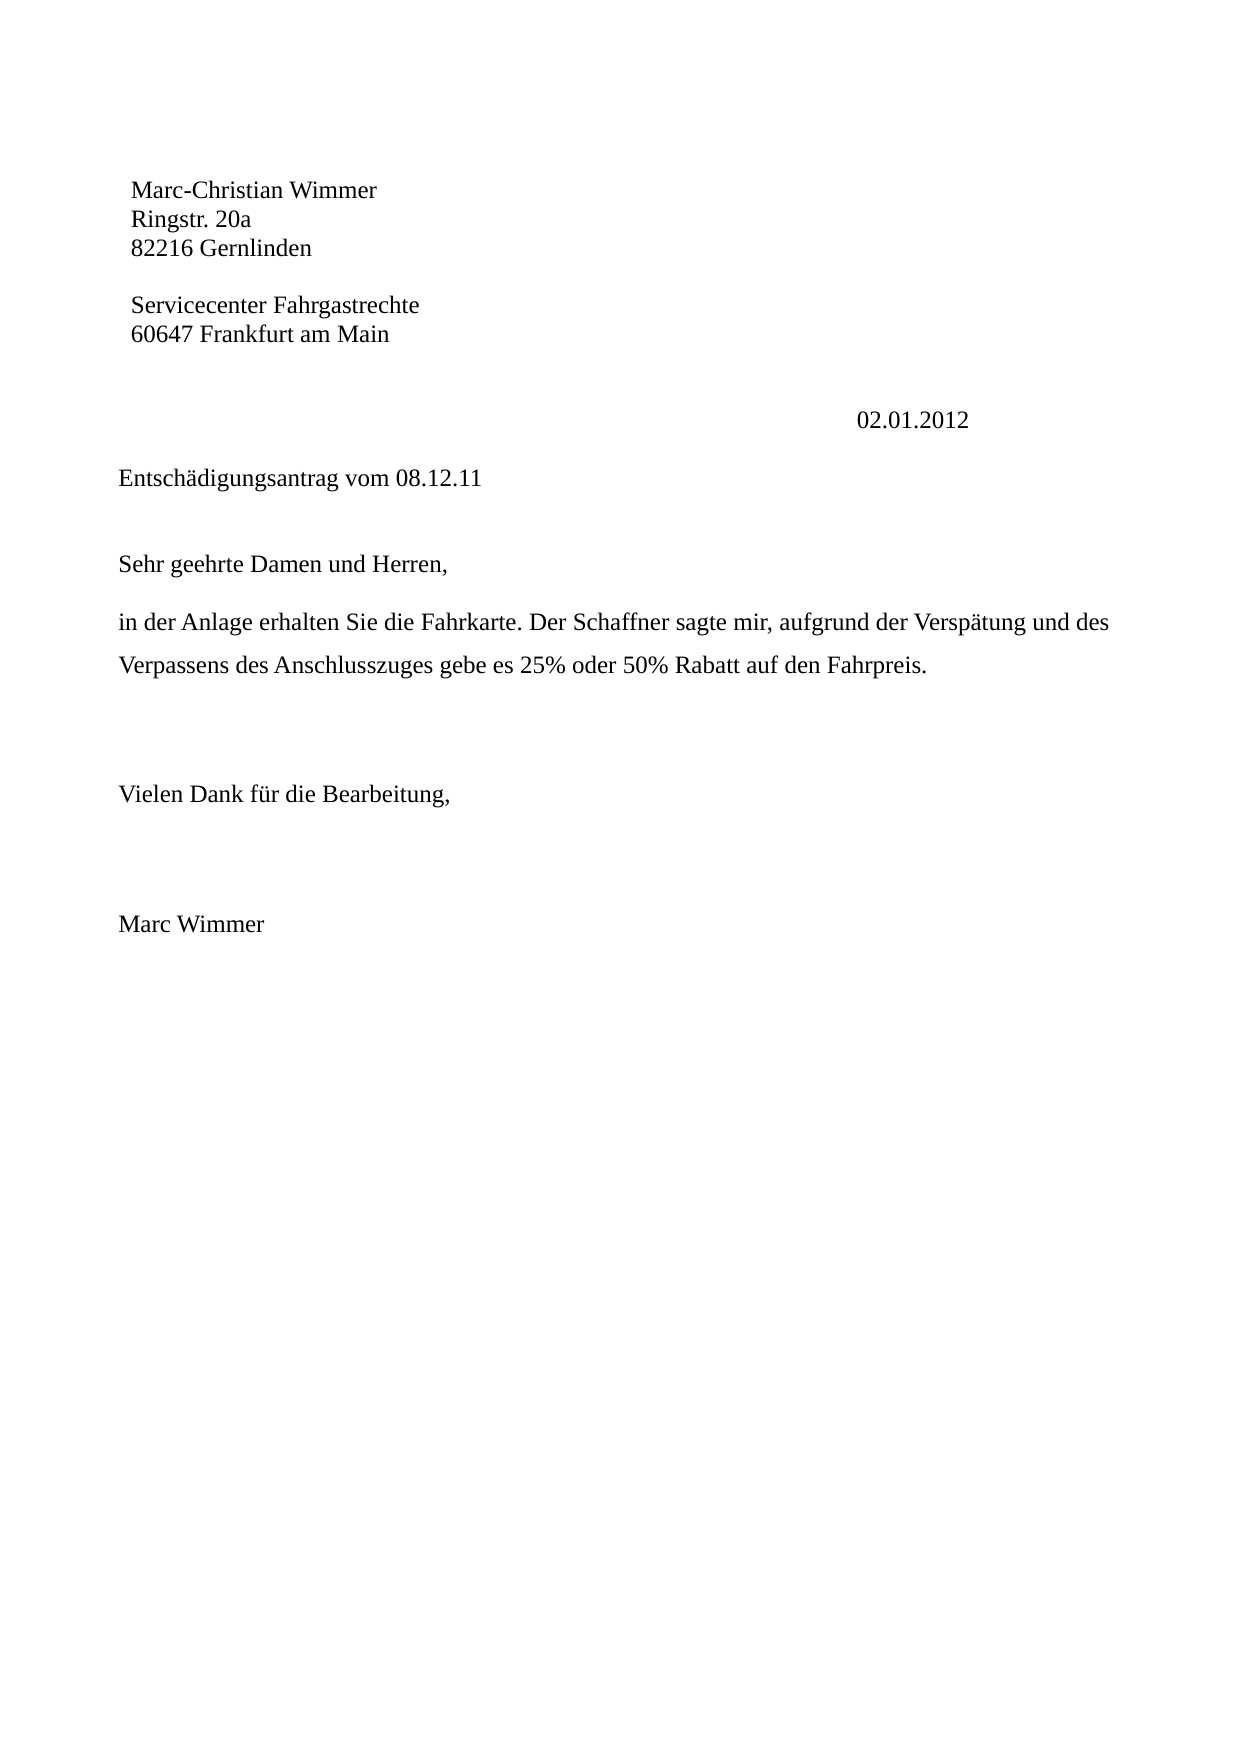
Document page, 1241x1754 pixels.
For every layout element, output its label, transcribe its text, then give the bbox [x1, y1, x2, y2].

text Servicecenter Fahrgastrechte [118, 291, 1122, 319]
text Sehr geehrte Damen und Herren, [118, 549, 1122, 578]
text 02.01.2012 [118, 406, 1122, 434]
text 82216 Gernlinden [118, 233, 1122, 262]
text 60647 Frankfurt am Main [118, 319, 1122, 348]
text Entschädigungsantrag vom 08.12.11 [118, 463, 1122, 492]
text in der Anlage erhalten Sie die Fahrkarte. Der Schaffner sagte mir, aufgrund der Verspätung und des Verpassens des Anschlusszuges gebe es 25% oder 50% Rabatt auf den Fahrpreis. [118, 607, 1122, 679]
text Ringstr. 20a [118, 204, 1122, 233]
text Vielen Dank für die Bearbeitung, [118, 779, 1122, 808]
text Marc-Christian Wimmer [118, 176, 1122, 204]
text Marc Wimmer [118, 909, 1122, 937]
